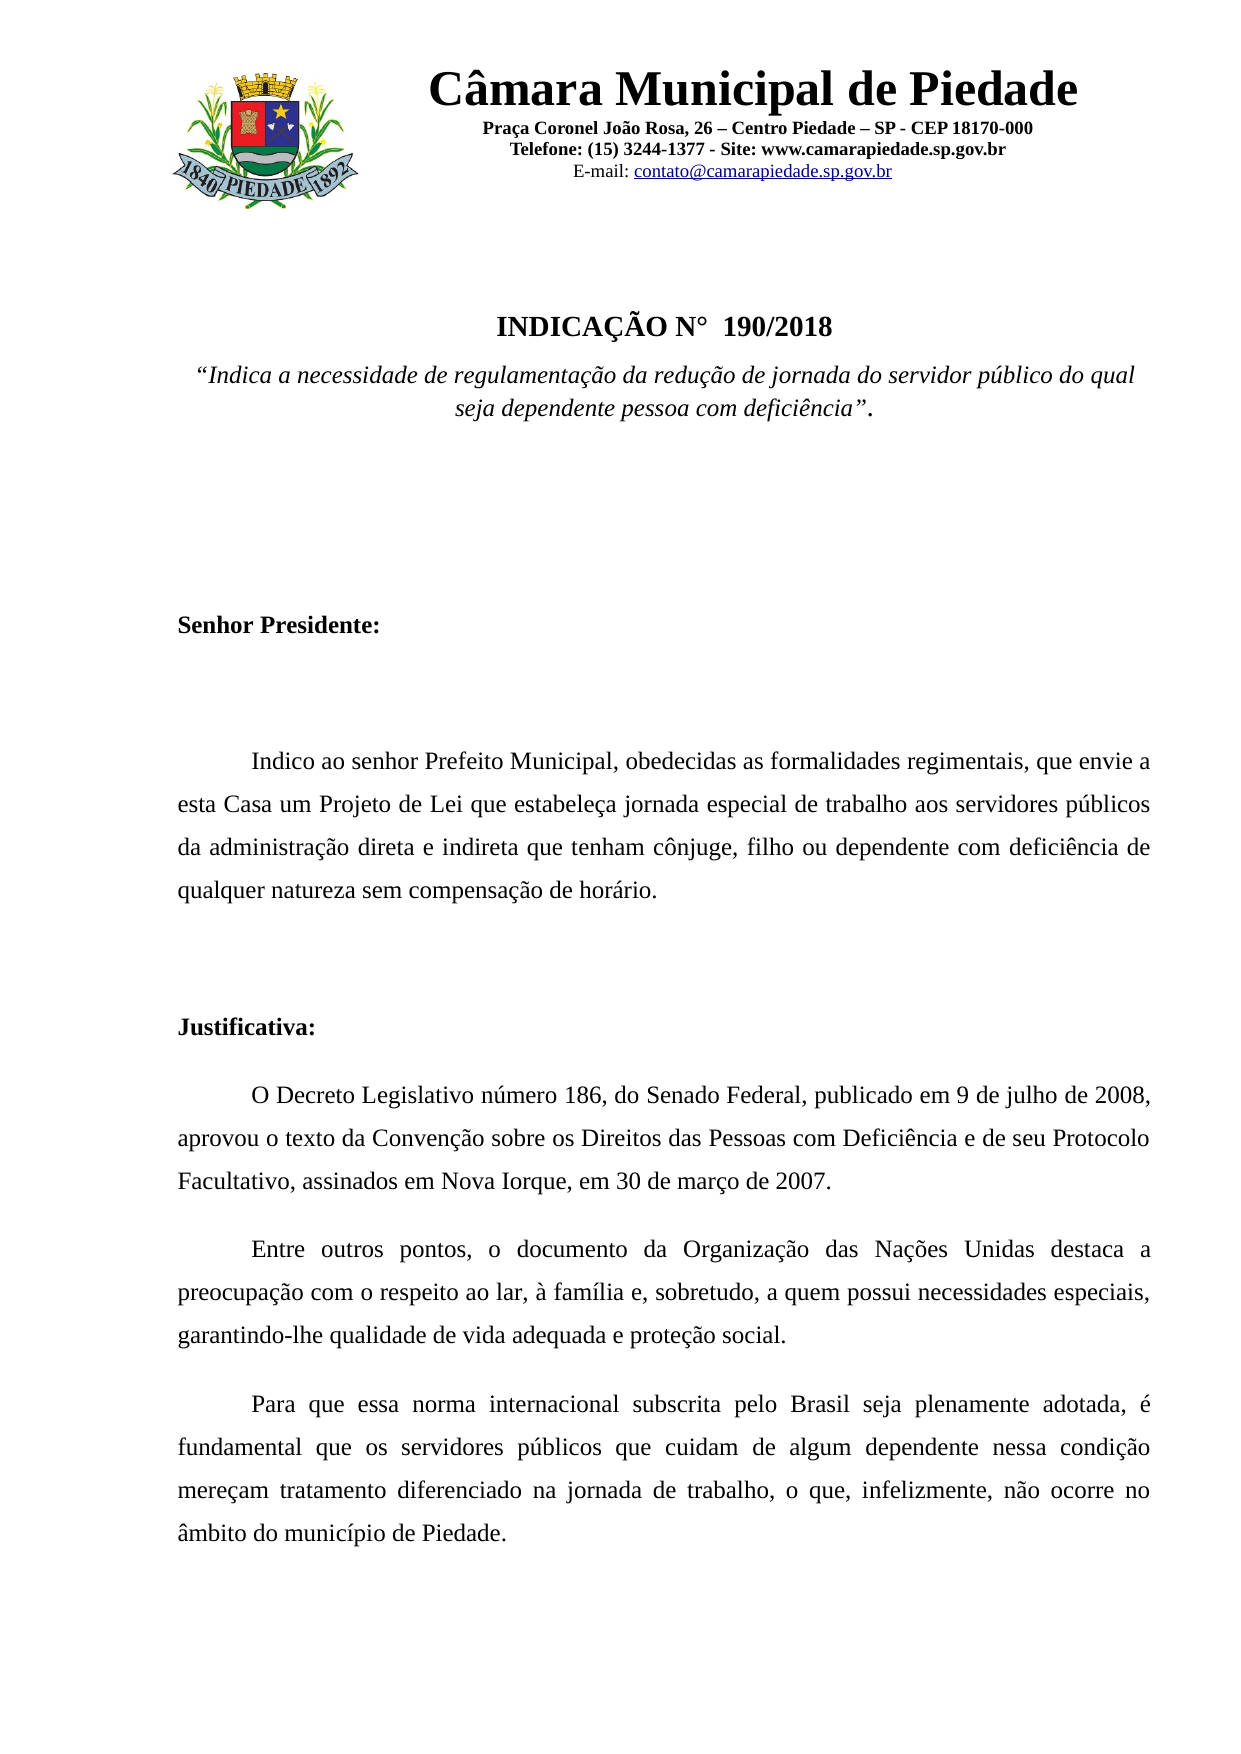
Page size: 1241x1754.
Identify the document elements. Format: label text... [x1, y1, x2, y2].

text Indico ao senhor Prefeito Municipal, obedecidas as formalidades regimentais, que envie a esta Casa um Projeto de Lei que estabeleça jornada especial de trabalho aos servidores públicos da administração direta e indireta que tenham cônjuge, filho ou dependente com deficiência de qualquer natureza sem compensação de horário. [177, 746, 1152, 904]
subtitle INDICAÇÃO N° 190/2018 [177, 309, 1152, 342]
subtitle “Indica a necessidade de regulamentação da redução de jornada do servidor público do qual seja dependente pessoa com deficiência”. [177, 360, 1152, 422]
text Entre outros pontos, o documento da Organização das Nações Unidas destaca a preocupação com o respeito ao lar, à família e, sobretudo, a quem possui necessidades especiais, garantindo-lhe qualidade de vida adequada e proteção social. [177, 1234, 1152, 1349]
picture [172, 73, 359, 209]
text Senhor Presidente: [177, 610, 1152, 639]
text Para que essa norma internacional subscrita pelo Brasil seja plenamente adotada, é fundamental que os servidores públicos que cuidam de algum dependente nessa condição mereçam tratamento diferenciado na jornada de trabalho, o que, infelizmente, não ocorre no âmbito do município de Piedade. [177, 1389, 1152, 1547]
text O Decreto Legislativo número 186, do Senado Federal, publicado em 9 de julho de 2008, aprovou o texto da Convenção sobre os Direitos das Pessoas com Deficiência e de seu Protocolo Facultativo, assinados em Nova Iorque, em 30 de março de 2007. [177, 1080, 1152, 1195]
text Justificativa: [177, 1012, 1152, 1041]
